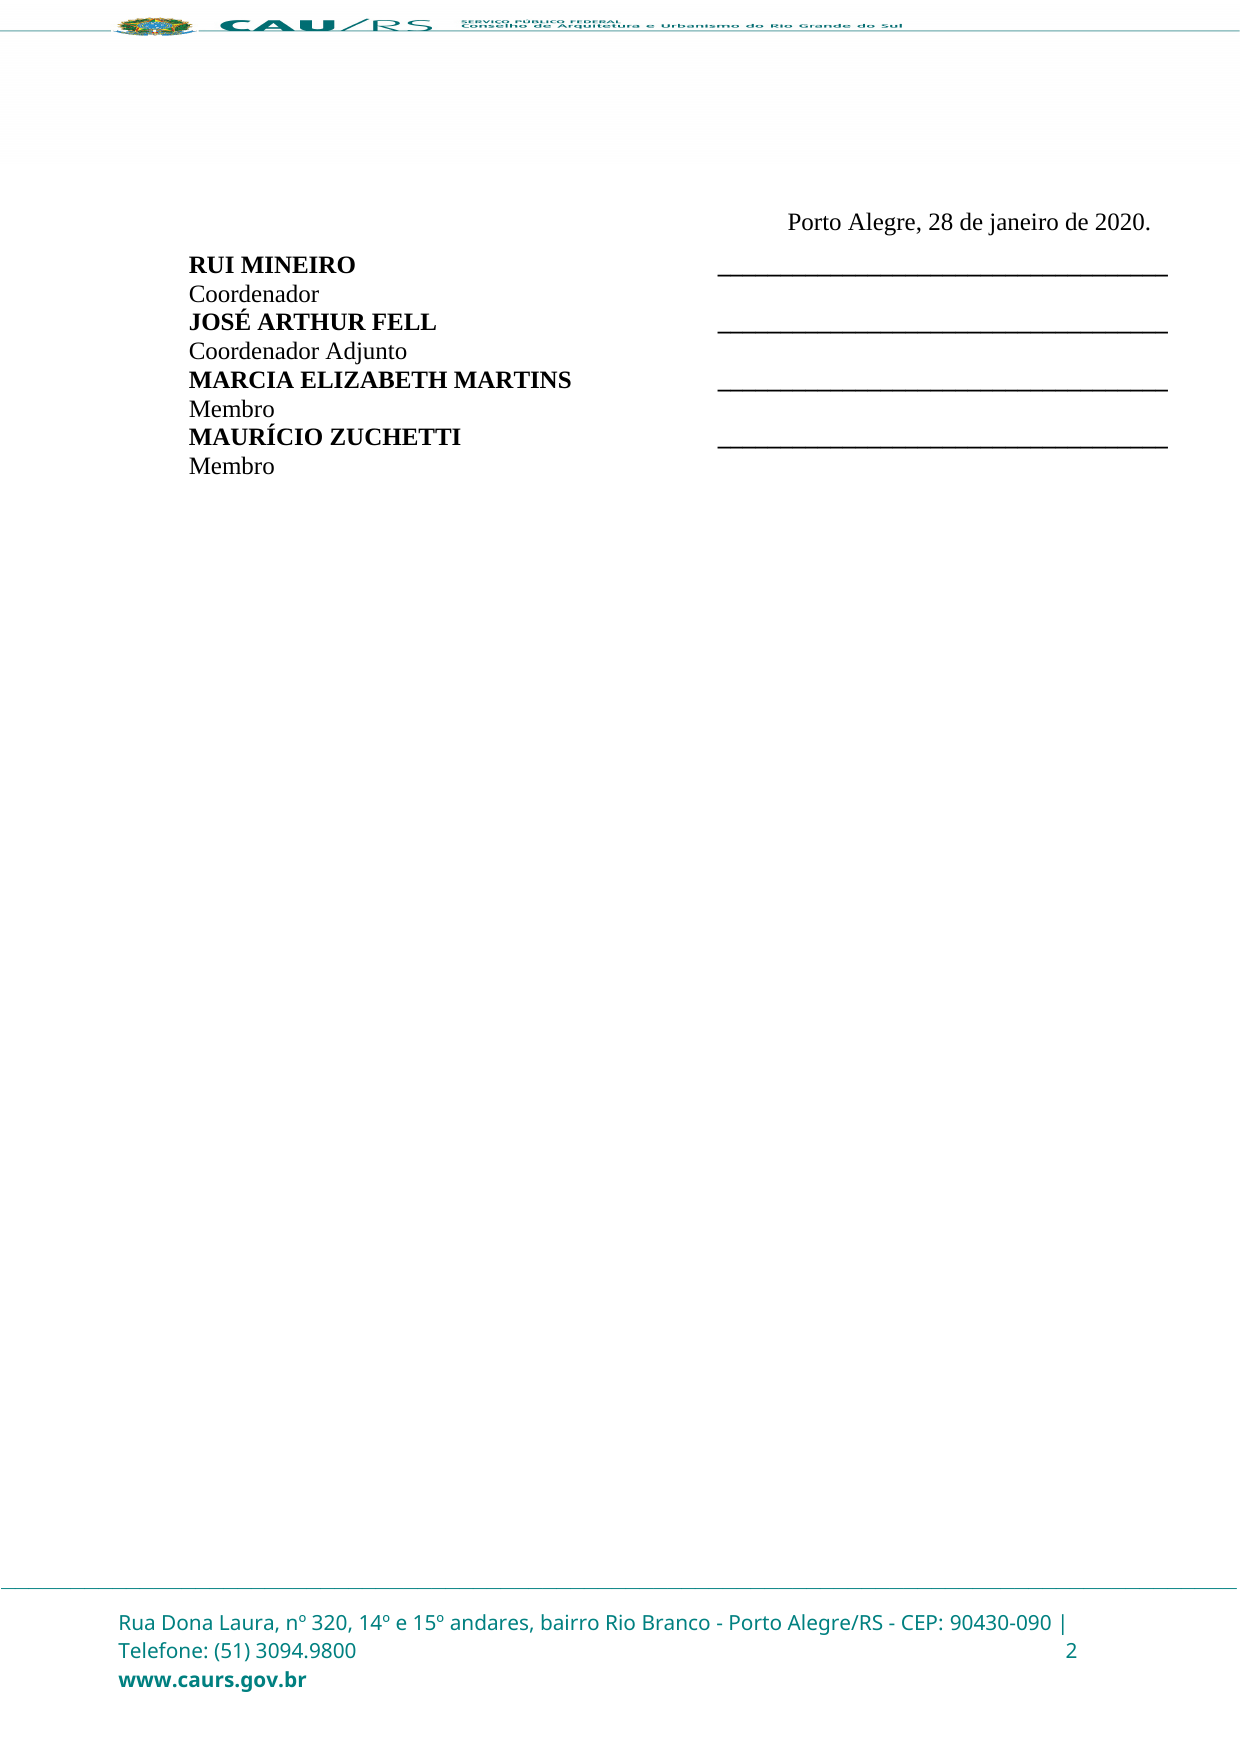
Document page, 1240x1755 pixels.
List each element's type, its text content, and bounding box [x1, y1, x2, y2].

table_cell ____________________________________ [689, 308, 1196, 365]
table_cell ____________________________________ [689, 365, 1196, 422]
table_cell JOSÉ ARTHUR FELL Coordenador Adjunto [177, 308, 689, 365]
table_cell MAURÍCIO ZUCHETTI Membro [177, 423, 689, 480]
table_header RUI MINEIRO Coordenador [177, 250, 689, 307]
table_cell MARCIA ELIZABETH MARTINS Membro [177, 365, 689, 422]
table_cell ____________________________________ [689, 423, 1196, 480]
table_header ____________________________________ [689, 250, 1196, 307]
text Porto Alegre, 28 de janeiro de 2020. [177, 207, 1151, 236]
